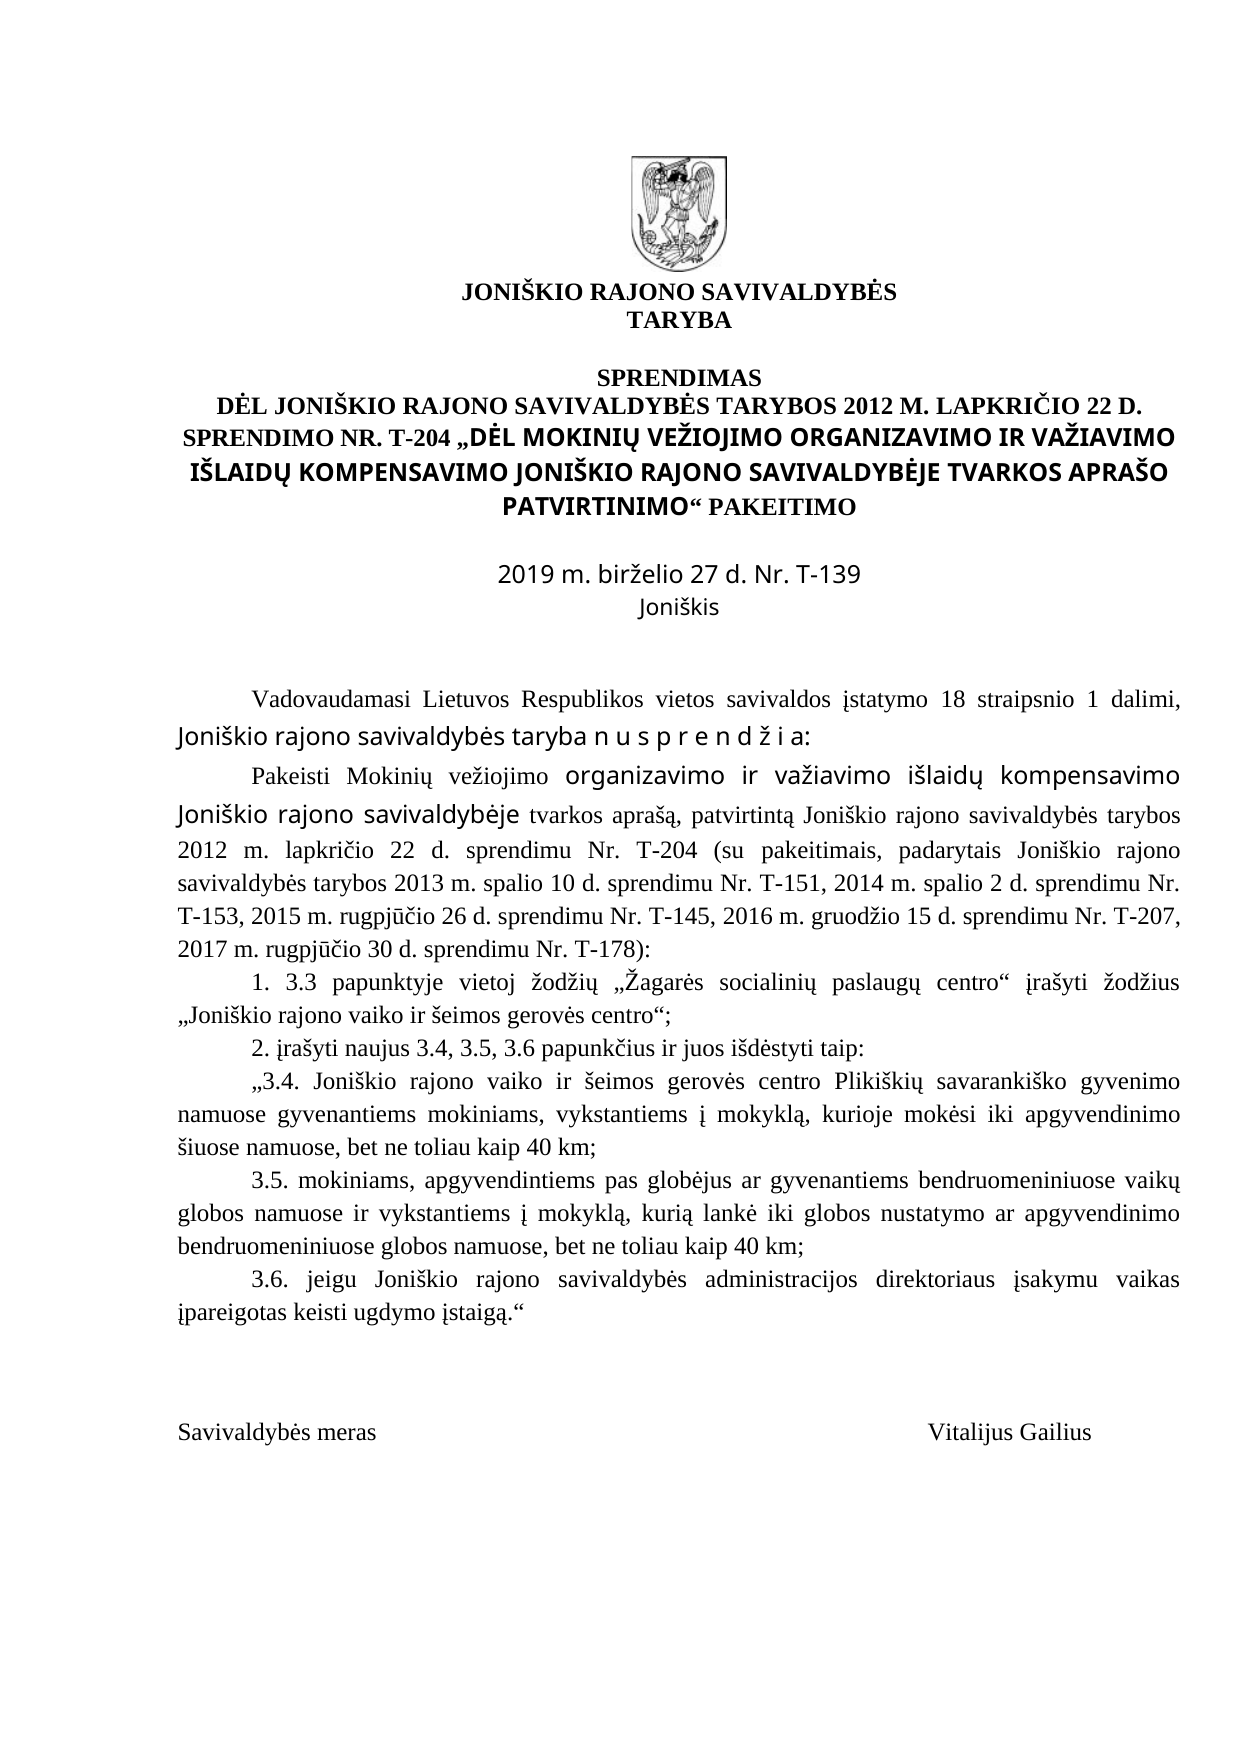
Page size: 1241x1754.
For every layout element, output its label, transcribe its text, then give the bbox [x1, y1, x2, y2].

text Vadovaudamasi Lietuvos Respublikos vietos savivaldos įstatymo 18 straipsnio 1 dalimi, Joniškio rajono savivaldybės taryba n u s p r e n d ž i a: [177, 684, 1181, 752]
text 3.5. mokiniams, apgyvendintiems pas globėjus ar gyvenantiems bendruomeniniuose vaikų globos namuose ir vykstantiems į mokyklą, kurią lankė iki globos nustatymo ar apgyvendinimo bendruomeniniuose globos namuose, bet ne toliau kaip 40 km; [177, 1165, 1181, 1260]
text Savivaldybės meras Vitalijus Gailius [177, 1417, 1181, 1445]
text 3.6. jeigu Joniškio rajono savivaldybės administracijos direktoriaus įsakymu vaikas įpareigotas keisti ugdymo įstaigą.“ [177, 1264, 1181, 1326]
text 1. 3.3 papunktyje vietoj žodžių „Žagarės socialinių paslaugų centro“ įrašyti žodžius „Joniškio rajono vaiko ir šeimos gerovės centro“; [177, 967, 1181, 1029]
text Joniškis [177, 590, 1181, 622]
text SPRENDIMAS [177, 363, 1181, 392]
text Pakeisti Mokinių vežiojimo organizavimo ir važiavimo išlaidų kompensavimo Joniškio rajono savivaldybėje tvarkos aprašą, patvirtintą Joniškio rajono savivaldybės tarybos 2012 m. lapkričio 22 d. sprendimu Nr. T-204 (su pakeitimais, padarytais Joniškio rajono savivaldybės tarybos 2013 m. spalio 10 d. sprendimu Nr. T-151, 2014 m. spalio 2 d. sprendimu Nr. T-153, 2015 m. rugpjūčio 26 d. sprendimu Nr. T-145, 2016 m. gruodžio 15 d. sprendimu Nr. T-207, 2017 m. rugpjūčio 30 d. sprendimu Nr. T-178): [177, 757, 1181, 963]
text 2. įrašyti naujus 3.4, 3.5, 3.6 papunkčius ir juos išdėstyti taip: [177, 1033, 1181, 1062]
text „3.4. Joniškio rajono vaiko ir šeimos gerovės centro Plikiškių savarankiško gyvenimo namuose gyvenantiems mokiniams, vykstantiems į mokyklą, kurioje mokėsi iki apgyvendinimo šiuose namuose, bet ne toliau kaip 40 km; [177, 1066, 1181, 1161]
text SPRENDIMO NR. T-204 „DĖL MOKINIŲ VEŽIOJIMO ORGANIZAVIMO IR VAŽIAVIMO IŠLAIDŲ KOMPENSAVIMO joniškio rajono SAVIVALDYBĖje TVARKOS APRAŠO PATVIRTINIMO“ PAKEITIMO [177, 420, 1181, 522]
text Joniškio rajono savivaldybės TARYBA [177, 277, 1181, 334]
text 2019 m. birželio 27 d. Nr. T-139 [177, 556, 1181, 590]
text DĖL JONIŠKIO RAJONO SAVIVALDYBĖS TARYBOS 2012 M. lapkričio 22 D. [177, 392, 1181, 420]
